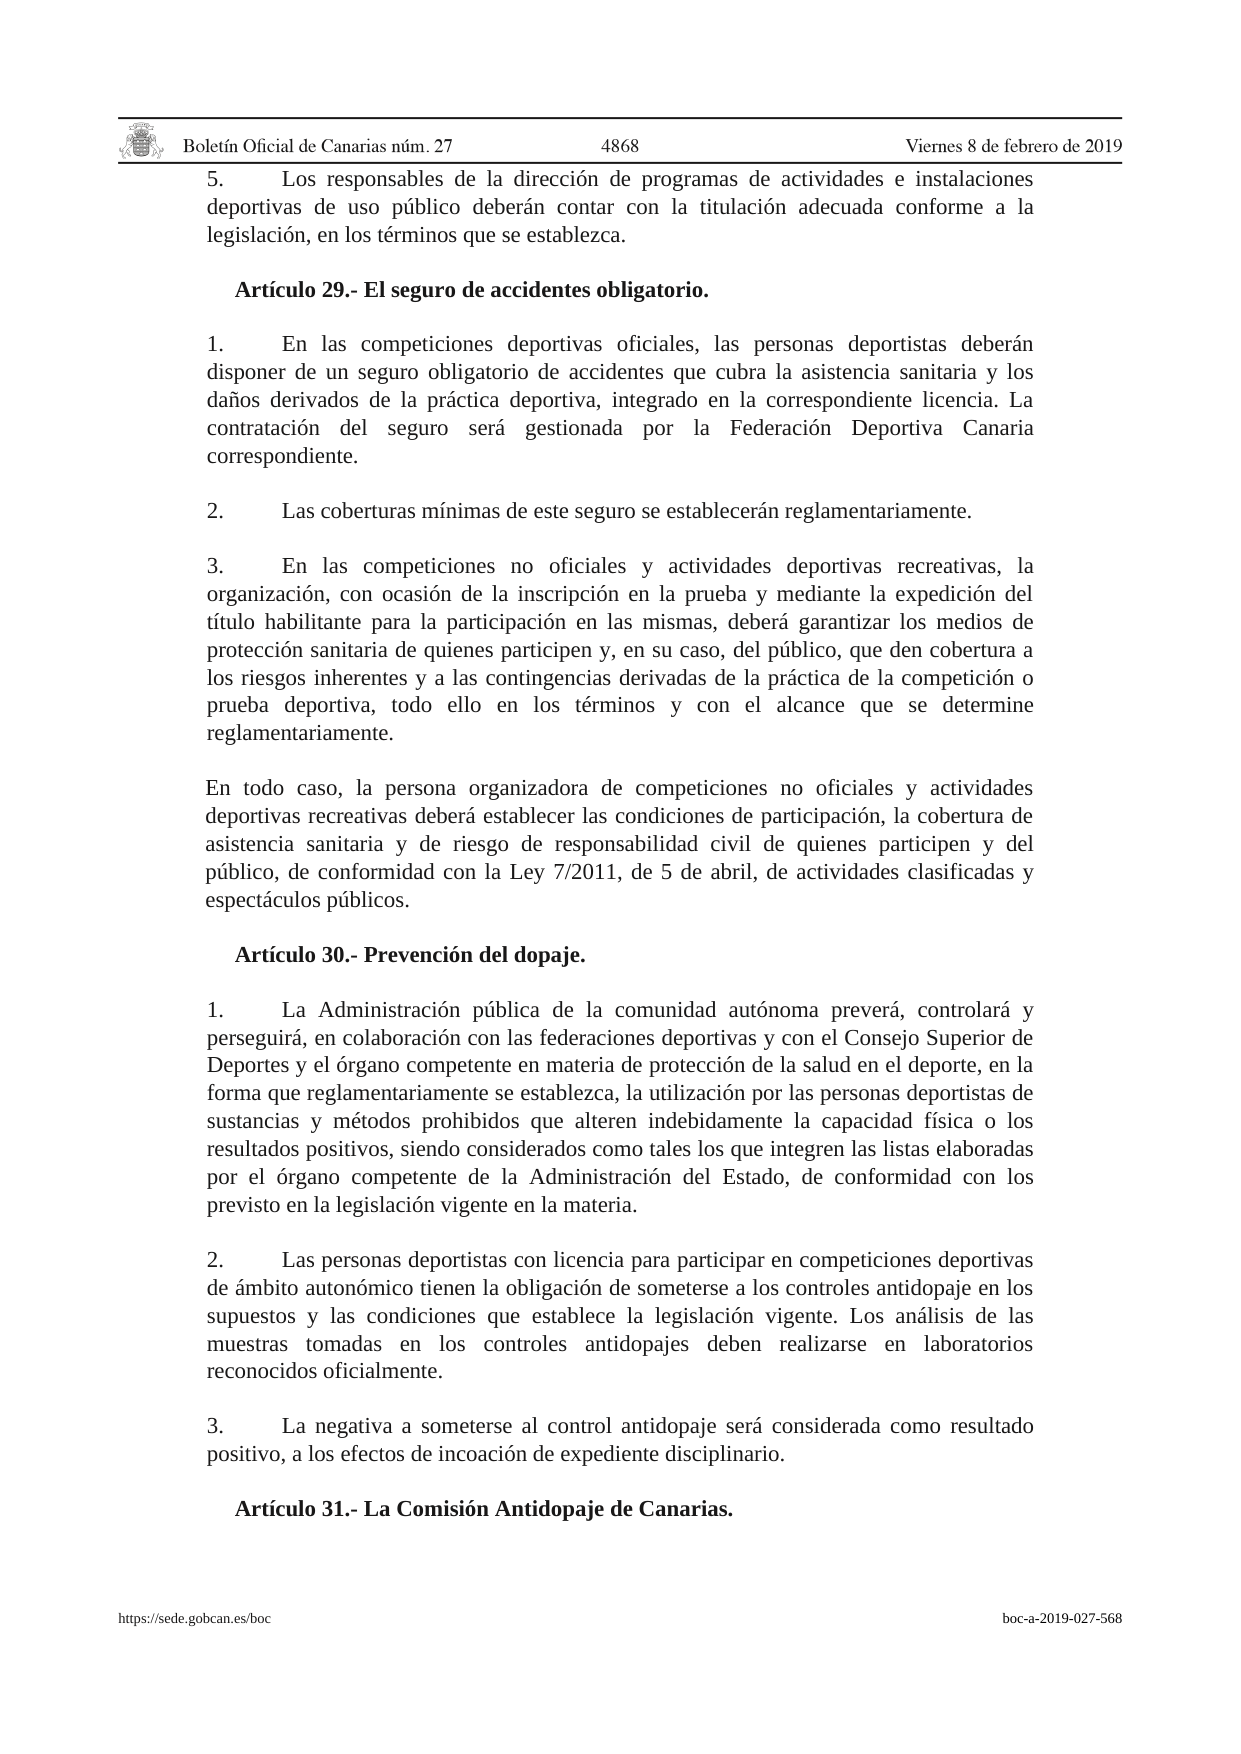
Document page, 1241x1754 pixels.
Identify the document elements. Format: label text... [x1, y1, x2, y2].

list Las coberturas mínimas de este seguro se establecerán reglamentariamente. [207, 497, 1035, 523]
text En todo caso, la persona organizadora de competiciones no oficiales y actividades deportivas recreativas deberá establecer las condiciones de participación, la cobertura de asistencia sanitaria y de riesgo de responsabilidad civil de quienes participen y del público, de conformidad con la Ley 7/2011, de 5 de abril, de actividades clasificadas y espectáculos públicos. [205, 774, 1035, 912]
list [207, 144, 1035, 161]
text Artículo 30.- Prevención del dopaje. [234, 941, 1062, 967]
list En las competiciones deportivas oficiales, las personas deportistas deberán disponer de un seguro obligatorio de accidentes que cubra la asistencia sanitaria y los daños derivados de la práctica deportiva, integrado en la correspondiente licencia. La contratación del seguro será gestionada por la Federación Deportiva Canaria correspondiente. [207, 331, 1035, 468]
list La negativa a someterse al control antidopaje será considerada como resultado positivo, a los efectos de incoación de expediente disciplinario. [207, 1412, 1035, 1467]
text Artículo 31.- La Comisión Antidopaje de Canarias. [234, 1495, 1062, 1522]
list En las competiciones no oficiales y actividades deportivas recreativas, la organización, con ocasión de la inscripción en la prueba y mediante la expedición del título habilitante para la participación en las mismas, deberá garantizar los medios de protección sanitaria de quienes participen y, en su caso, del público, que den cobertura a los riesgos inherentes y a las contingencias derivadas de la práctica de la competición o prueba deportiva, todo ello en los términos y con el alcance que se determine reglamentariamente. [207, 552, 1035, 746]
list Las personas deportistas con licencia para participar en competiciones deportivas de ámbito autonómico tienen la obligación de someterse a los controles antidopaje en los supuestos y las condiciones que establece la legislación vigente. Los análisis de las muestras tomadas en los controles antidopajes deben realizarse en laboratorios reconocidos oficialmente. [207, 1246, 1035, 1384]
list Los responsables de la dirección de programas de actividades e instalaciones deportivas de uso público deberán contar con la titulación adecuada conforme a la legislación, en los términos que se establezca. [207, 164, 1035, 247]
text Artículo 29.- El seguro de accidentes obligatorio. [234, 276, 1062, 302]
list La Administración pública de la comunidad autónoma preverá, controlará y perseguirá, en colaboración con las federaciones deportivas y con el Consejo Superior de Deportes y el órgano competente en materia de protección de la salud en el deporte, en la forma que reglamentariamente se establezca, la utilización por las personas deportistas de sustancias y métodos prohibidos que alteren indebidamente la capacidad física o los resultados positivos, siendo considerados como tales los que integren las listas elaboradas por el órgano competente de la Administración del Estado, de conformidad con los previsto en la legislación vigente en la materia. [207, 996, 1035, 1217]
